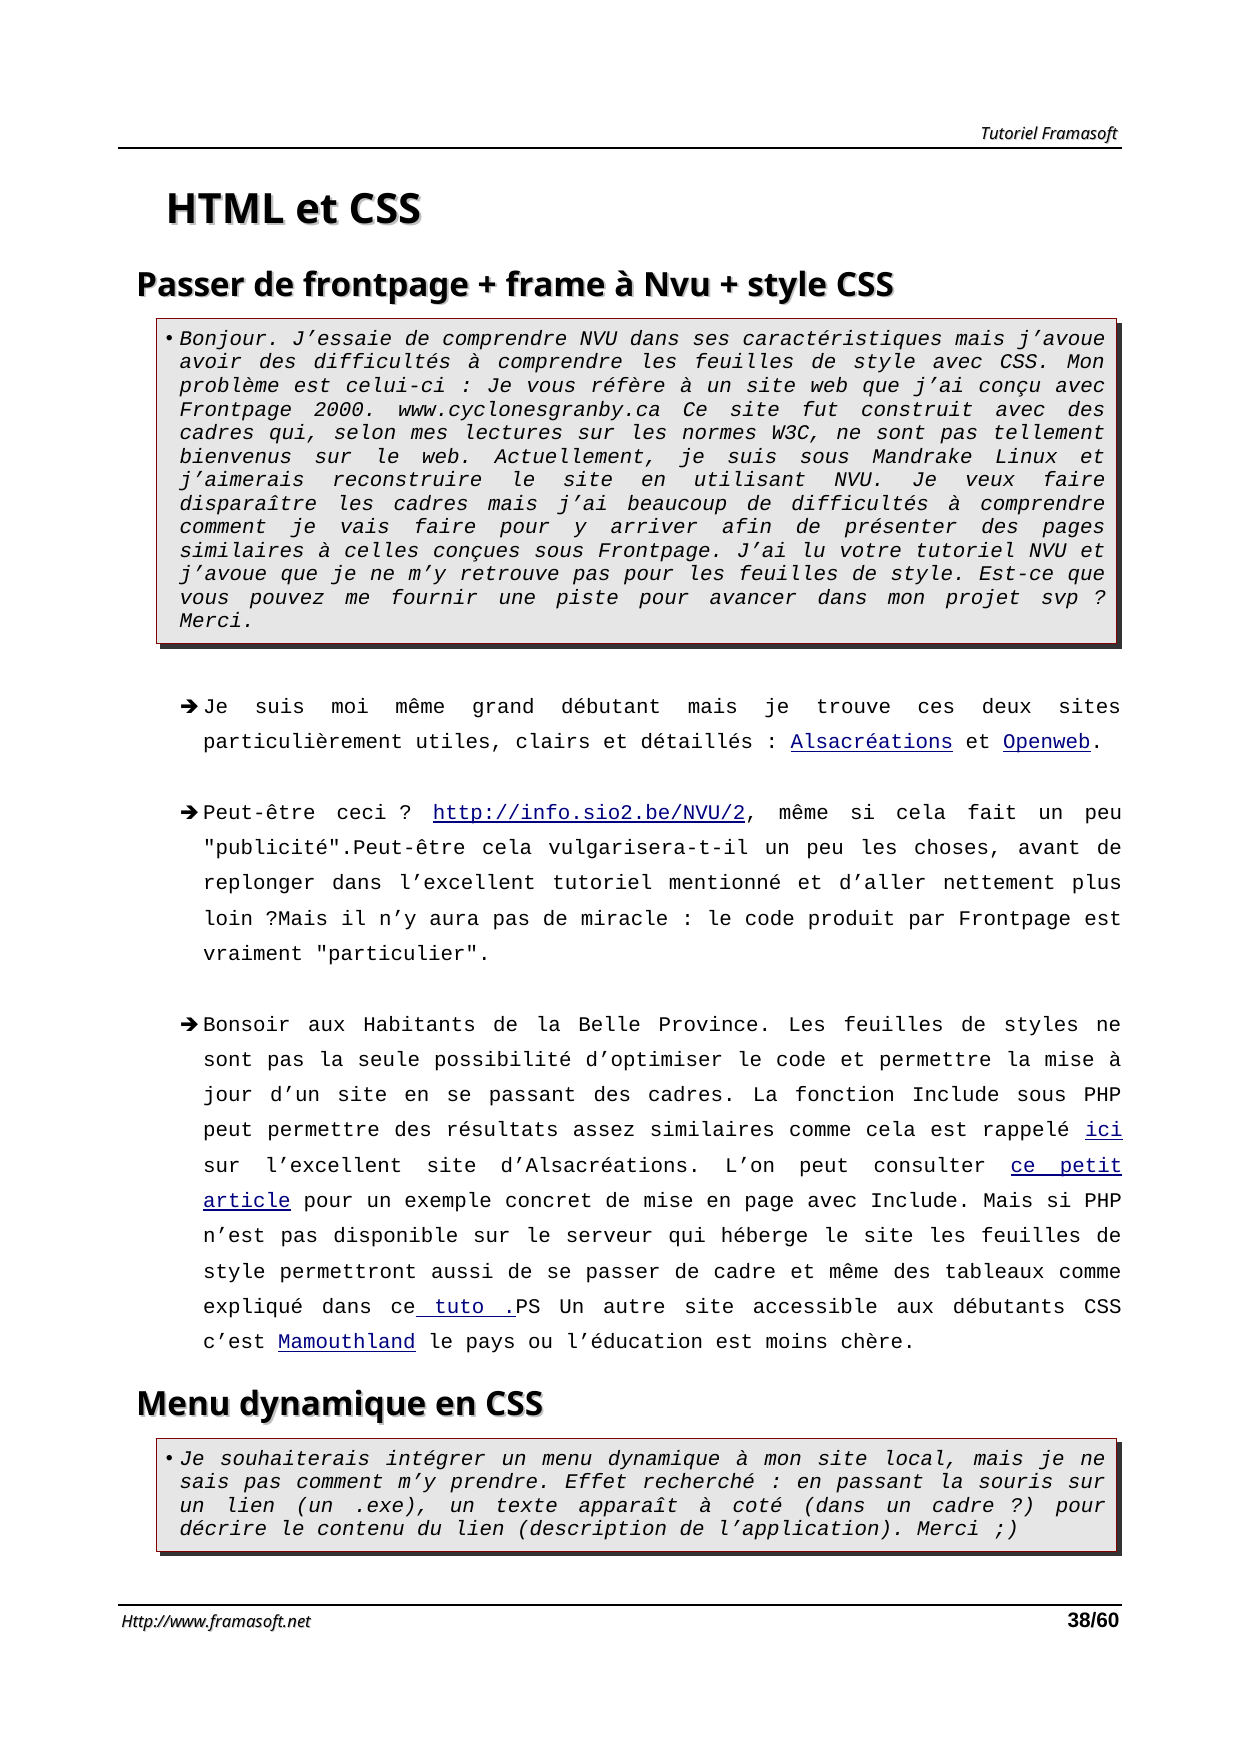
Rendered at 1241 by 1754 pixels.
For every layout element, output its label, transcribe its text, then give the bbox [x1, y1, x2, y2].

list Bonsoir aux Habitants de la Belle Province. Les feuilles de styles ne sont pas la seule possibilité d’optimiser le code et permettre la mise à jour d’un site en se passant des cadres. La fonction Include sous PHP peut permettre des résultats assez similaires comme cela est rappelé ici sur l’excellent site d’Alsacréations. L’on peut consulter ce petit article pour un exemple concret de mise en page avec Include. Mais si PHP n’est pas disponible sur le serveur qui héberge le site les feuilles de style permettront aussi de se passer de cadre et même des tableaux comme expliqué dans ce tuto .PS Un autre site accessible aux débutants CSS c’est Mamouthland le pays ou l’éducation est moins chère. [179, 1014, 1122, 1355]
list Peut-être ceci ? http://info.sio2.be/NVU/2, même si cela fait un peu "publicité".Peut-être cela vulgarisera-t-il un peu les choses, avant de replonger dans l’excellent tutoriel mentionné et d’aller nettement plus loin ?Mais il n’y aura pas de miracle : le code produit par Frontpage est vraiment "particulier". [179, 802, 1122, 967]
list Je suis moi même grand débutant mais je trouve ces deux sites particulièrement utiles, clairs et détaillés : Alsacréations et Openweb. [179, 696, 1122, 755]
subtitle Menu dynamique en CSS [118, 1380, 1122, 1425]
subtitle Passer de frontpage + frame à Nvu + style CSS [118, 261, 1122, 306]
subtitle HTML et CSS [165, 178, 1122, 236]
list Je souhaiterais intégrer un menu dynamique à mon site local, mais je ne sais pas comment m’y prendre. Effet recherché : en passant la souris sur un lien (un .exe), un texte apparaît à coté (dans un cadre ?) pour décrire le contenu du lien (description de l’application). Merci ;) [157, 1439, 1116, 1551]
list Bonjour. J’essaie de comprendre NVU dans ses caractéristiques mais j’avoue avoir des difficultés à comprendre les feuilles de style avec CSS. Mon problème est celui-ci : Je vous réfère à un site web que j’ai conçu avec Frontpage 2000. www.cyclonesgranby.ca Ce site fut construit avec des cadres qui, selon mes lectures sur les normes W3C, ne sont pas tellement bienvenus sur le web. Actuellement, je suis sous Mandrake Linux et j’aimerais reconstruire le site en utilisant NVU. Je veux faire disparaître les cadres mais j’ai beaucoup de difficultés à comprendre comment je vais faire pour y arriver afin de présenter des pages similaires à celles conçues sous Frontpage. J’ai lu votre tutoriel NVU et j’avoue que je ne m’y retrouve pas pour les feuilles de style. Est-ce que vous pouvez me fournir une piste pour avancer dans mon projet svp ? Merci. [157, 319, 1116, 643]
